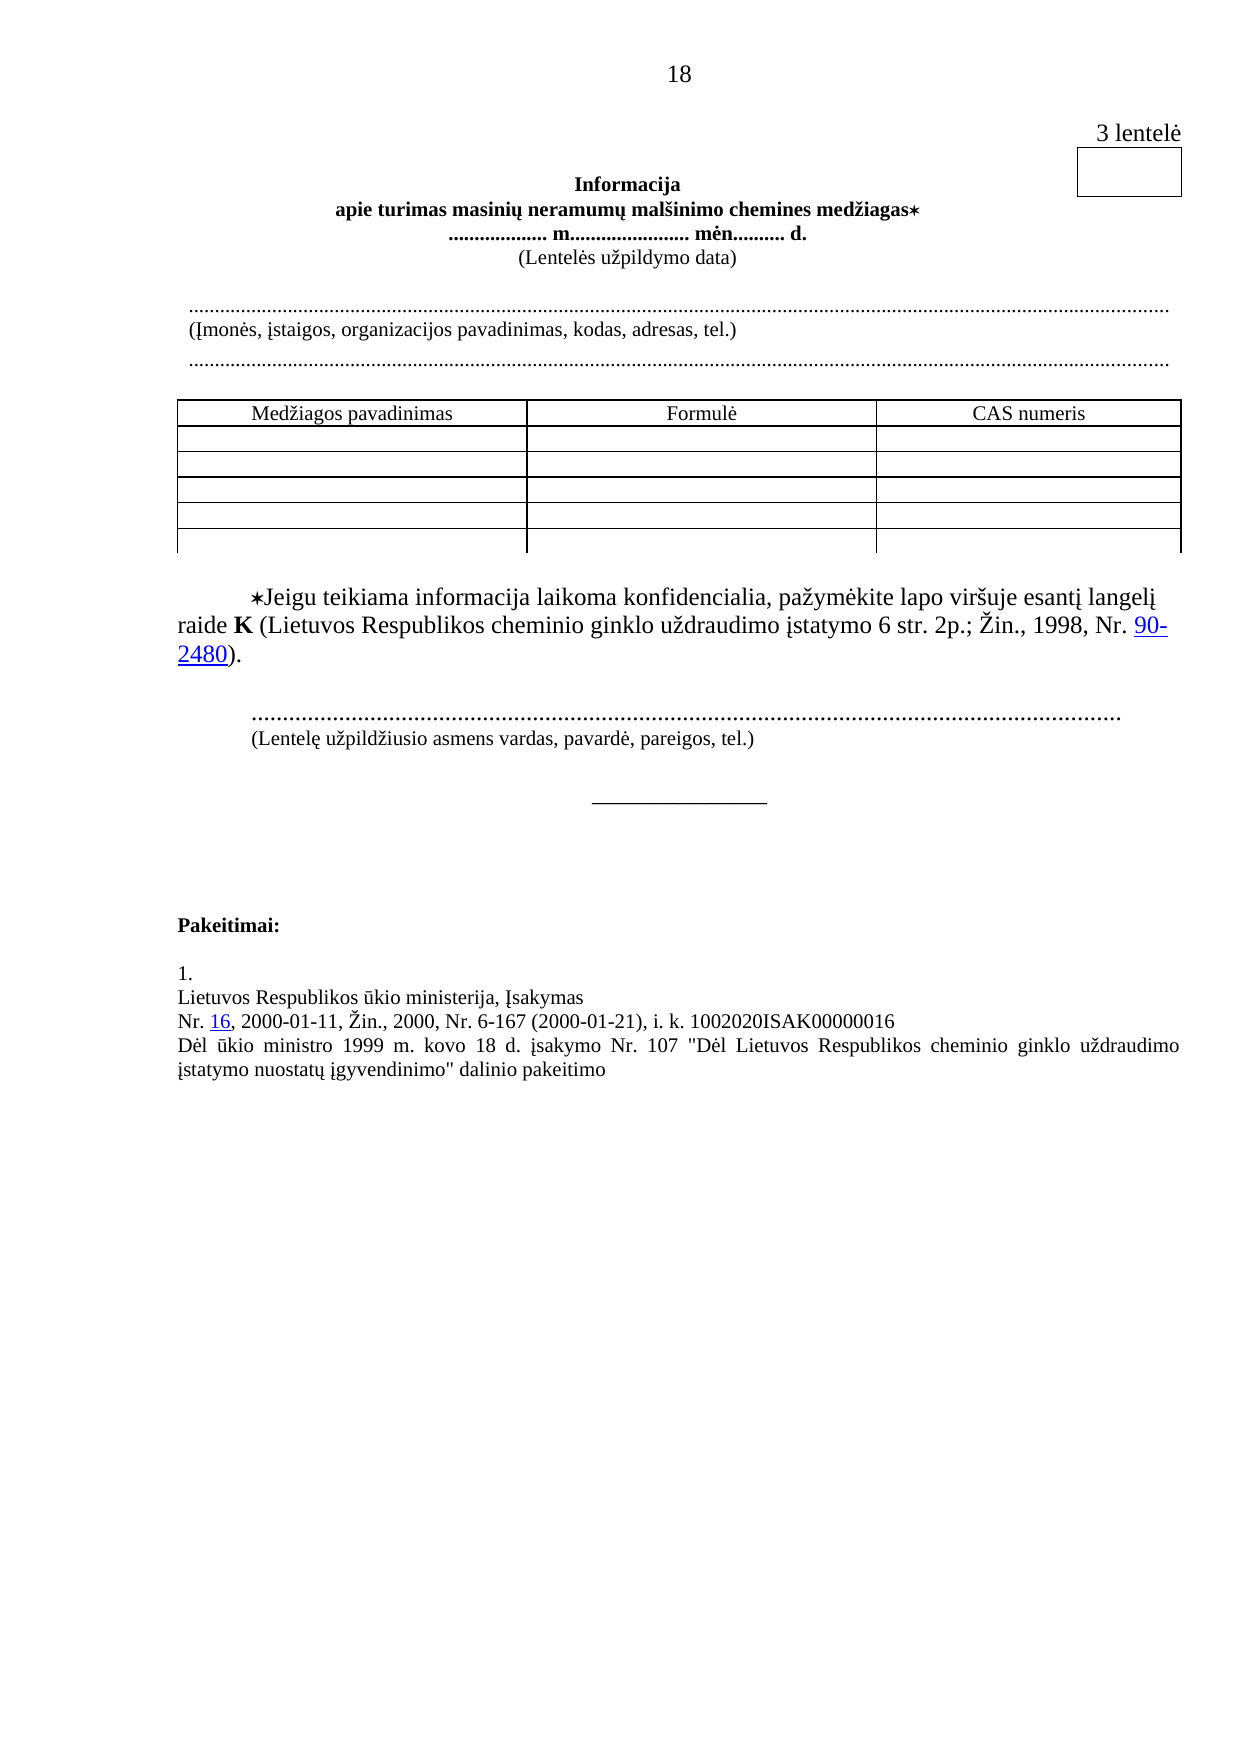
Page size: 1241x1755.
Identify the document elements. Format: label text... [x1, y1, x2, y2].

table_cell [178, 503, 526, 527]
text Lietuvos Respublikos ūkio ministerija, Įsakymas [177, 985, 1181, 1009]
text Nr. 16, 2000-01-11, Žin., 2000, Nr. 6-167 (2000-01-21), i. k. 1002020ISAK00000016 [177, 1009, 1181, 1033]
table_cell [177, 269, 1181, 293]
text (Lentelę užpildžiusio asmens vardas, pavardė, pareigos, tel.) [177, 726, 1181, 749]
table_cell Informacija [177, 172, 1077, 196]
table_cell [1078, 221, 1181, 245]
table_cell [528, 503, 876, 527]
table_cell [528, 427, 876, 451]
table_cell [1078, 172, 1181, 196]
table_cell [877, 503, 1180, 527]
text *Jeigu teikiama informacija laikoma konfidencialia, pažymėkite lapo viršuje esantį langelį raide K (Lietuvos Respublikos cheminio ginklo uždraudimo įstatymo 6 str. 2p.; Žin., 1998, Nr. 90-2480). [177, 582, 1181, 668]
text 1. [177, 961, 1181, 985]
table_cell [1078, 245, 1181, 269]
table_header Medžiagos pavadinimas [178, 401, 526, 425]
table_header CAS numeris [877, 401, 1180, 425]
table_cell [178, 452, 526, 476]
table_cell [877, 427, 1180, 451]
table_cell [528, 452, 876, 476]
table_cell (Lentelės užpildymo data) [177, 245, 1078, 269]
table_cell [528, 529, 876, 553]
text Dėl ūkio ministro 1999 m. kovo 18 d. įsakymo Nr. 107 "Dėl Lietuvos Respublikos cheminio ginklo uždraudimo įstatymo nuostatų įgyvendinimo" dalinio pakeitimo [177, 1033, 1181, 1081]
text Pakeitimai: [177, 913, 1181, 937]
text 3 lentelė [177, 118, 1181, 147]
table_cell [178, 478, 526, 502]
table_cell (Įmonės, įstaigos, organizacijos pavadinimas, kodas, adresas, tel.) [177, 293, 1181, 346]
table_header [177, 147, 1077, 172]
table_cell [877, 478, 1180, 502]
table_cell [528, 478, 876, 502]
table_cell [877, 452, 1180, 476]
text ______________ [177, 778, 1181, 807]
table_cell ................... m....................... mėn.......... d. [177, 221, 1078, 245]
table_cell [178, 529, 526, 553]
table_cell [177, 346, 1181, 371]
table_header Formulė [528, 401, 876, 425]
table_cell apie turimas masinių neramumų malšinimo chemines medžiagas* [177, 196, 1078, 221]
table_header [1078, 148, 1181, 172]
table_cell [1078, 197, 1181, 221]
table_cell [178, 427, 526, 451]
table_cell [877, 529, 1180, 553]
